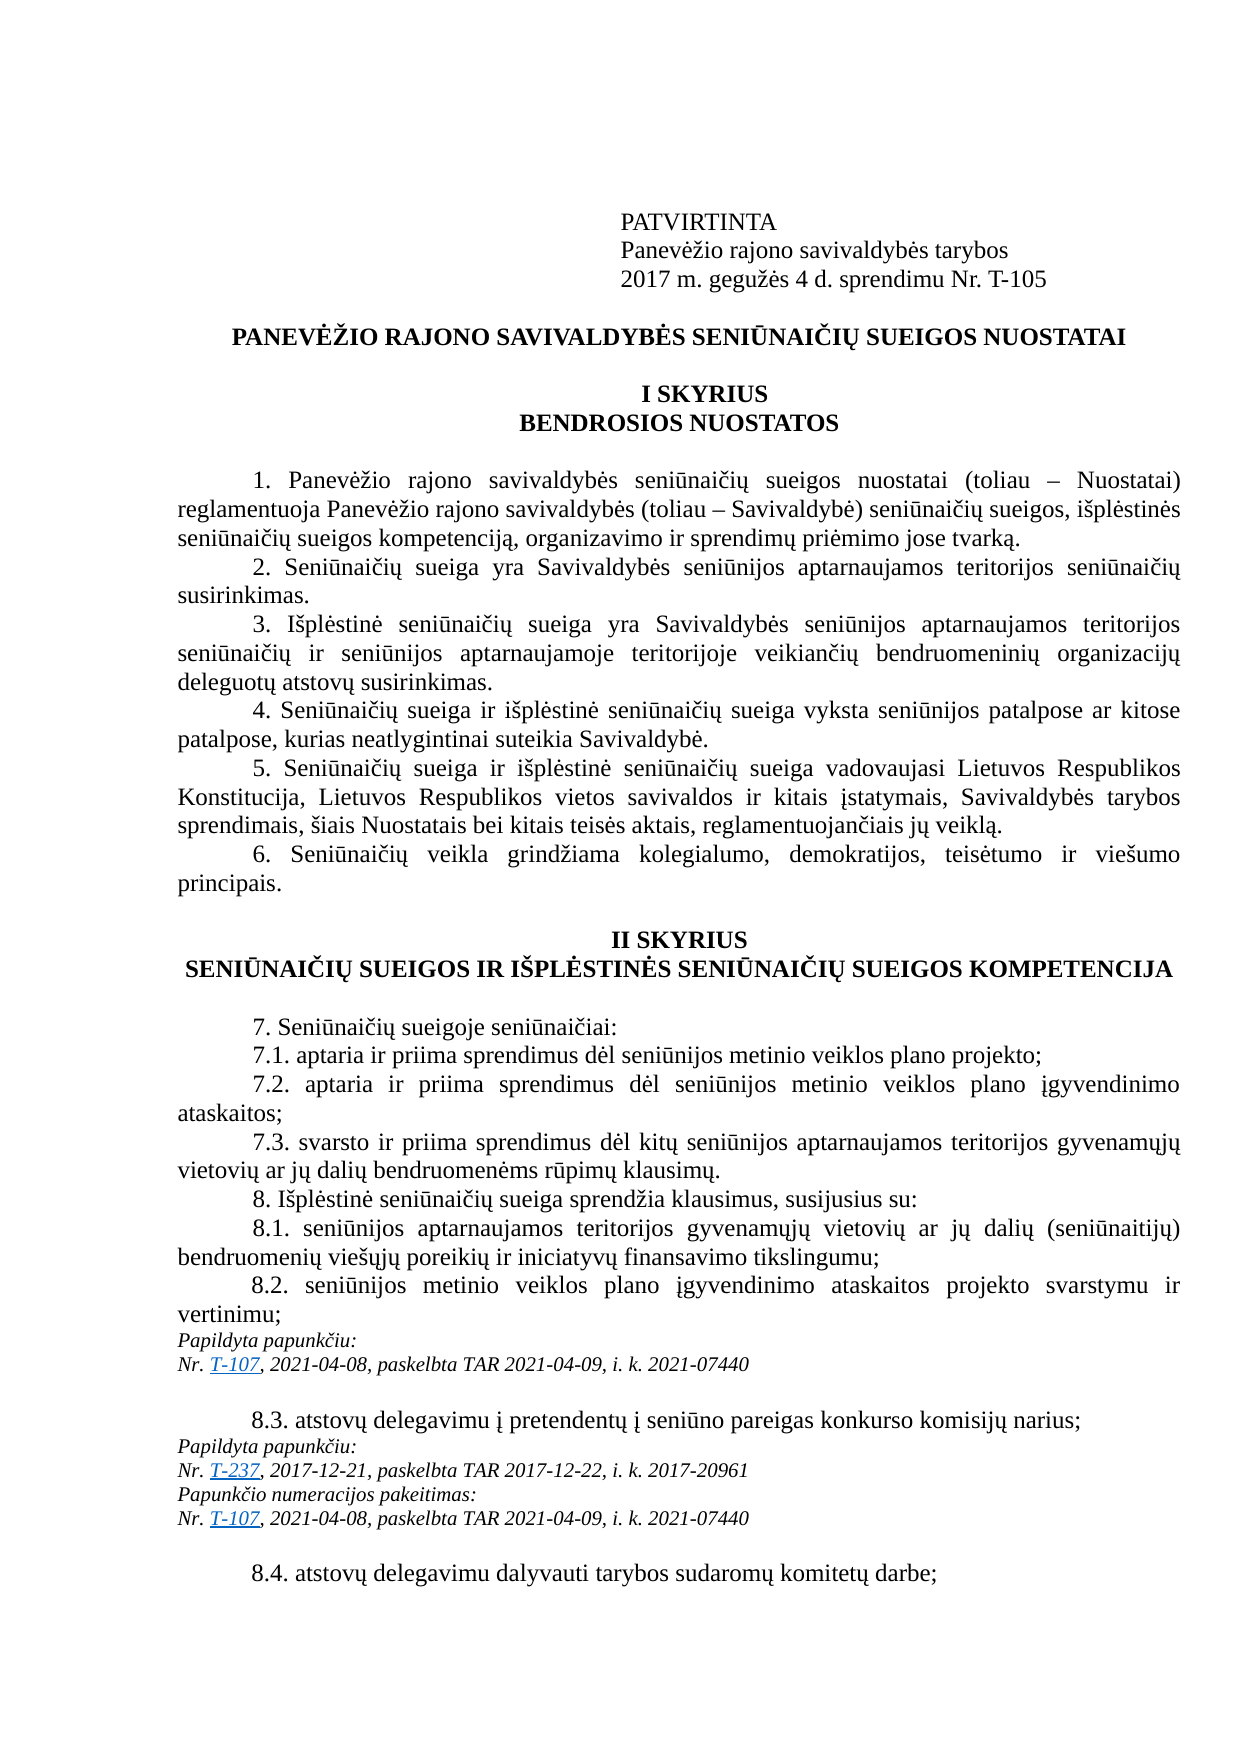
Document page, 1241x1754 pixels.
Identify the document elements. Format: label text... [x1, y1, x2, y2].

text PATVIRTINTA [546, 207, 1181, 235]
text Nr. T-107, 2021-04-08, paskelbta TAR 2021-04-09, i. k. 2021-07440 [177, 1506, 1181, 1530]
text SENIŪNAIČIŲ SUEIGOS IR IŠPLĖSTINĖS SENIŪNAIČIŲ SUEIGOS KOMPETENCIJA [177, 954, 1181, 983]
text 8.2. seniūnijos metinio veiklos plano įgyvendinimo ataskaitos projekto svarstymu ir vertinimu; [177, 1270, 1181, 1328]
text I SKYRIUS [177, 379, 1232, 408]
text BENDROSIOS NUOSTATOS [177, 408, 1181, 437]
text Panevėžio rajono savivaldybės tarybos [546, 235, 1181, 264]
text 7. Seniūnaičių sueigoje seniūnaičiai: [177, 1012, 1232, 1040]
text 7.3. svarsto ir priima sprendimus dėl kitų seniūnijos aptarnaujamos teritorijos gyvenamųjų vietovių ar jų dalių bendruomenėms rūpimų klausimų. [177, 1127, 1181, 1184]
text 2017 m. gegužės 4 d. sprendimu Nr. T-105 [546, 264, 1181, 293]
text 8.3. atstovų delegavimu į pretendentų į seniūno pareigas konkurso komisijų narius; [251, 1405, 1181, 1433]
text Nr. T-107, 2021-04-08, paskelbta TAR 2021-04-09, i. k. 2021-07440 [177, 1352, 1181, 1376]
text Papildyta papunkčiu: [177, 1328, 1181, 1352]
text 7.1. aptaria ir priima sprendimus dėl seniūnijos metinio veiklos plano projekto; [177, 1040, 1232, 1069]
text Papunkčio numeracijos pakeitimas: [177, 1482, 1181, 1506]
text 7.2. aptaria ir priima sprendimus dėl seniūnijos metinio veiklos plano įgyvendinimo ataskaitos; [177, 1069, 1181, 1127]
text 8.4. atstovų delegavimu dalyvauti tarybos sudaromų komitetų darbe; [251, 1558, 1181, 1587]
text Nr. T-237, 2017-12-21, paskelbta TAR 2017-12-22, i. k. 2017-20961 [177, 1458, 1181, 1482]
text 4. Seniūnaičių sueiga ir išplėstinė seniūnaičių sueiga vyksta seniūnijos patalpose ar kitose patalpose, kurias neatlygintinai suteikia Savivaldybė. [177, 695, 1181, 753]
text 2. Seniūnaičių sueiga yra Savivaldybės seniūnijos aptarnaujamos teritorijos seniūnaičių susirinkimas. [177, 552, 1181, 609]
text 8. Išplėstinė seniūnaičių sueiga sprendžia klausimus, susijusius su: [177, 1184, 1181, 1213]
text PANEVĖŽIO RAJONO SAVIVALDYBĖS SENIŪNAIČIŲ SUEIGOS NUOSTATAI [177, 322, 1181, 350]
text 3. Išplėstinė seniūnaičių sueiga yra Savivaldybės seniūnijos aptarnaujamos teritorijos seniūnaičių ir seniūnijos aptarnaujamoje teritorijoje veikiančių bendruomeninių organizacijų deleguotų atstovų susirinkimas. [177, 609, 1181, 695]
text 5. Seniūnaičių sueiga ir išplėstinė seniūnaičių sueiga vadovaujasi Lietuvos Respublikos Konstitucija, Lietuvos Respublikos vietos savivaldos ir kitais įstatymais, Savivaldybės tarybos sprendimais, šiais Nuostatais bei kitais teisės aktais, reglamentuojančiais jų veiklą. [177, 753, 1181, 839]
text 1. Panevėžio rajono savivaldybės seniūnaičių sueigos nuostatai (toliau – Nuostatai) reglamentuoja Panevėžio rajono savivaldybės (toliau – Savivaldybė) seniūnaičių sueigos, išplėstinės seniūnaičių sueigos kompetenciją, organizavimo ir sprendimų priėmimo jose tvarką. [177, 465, 1181, 552]
text II SKYRIUS [177, 925, 1181, 954]
text Papildyta papunkčiu: [177, 1433, 1181, 1458]
text 6. Seniūnaičių veikla grindžiama kolegialumo, demokratijos, teisėtumo ir viešumo principais. [177, 839, 1181, 897]
text 8.1. seniūnijos aptarnaujamos teritorijos gyvenamųjų vietovių ar jų dalių (seniūnaitijų) bendruomenių viešųjų poreikių ir iniciatyvų finansavimo tikslingumu; [177, 1213, 1181, 1270]
